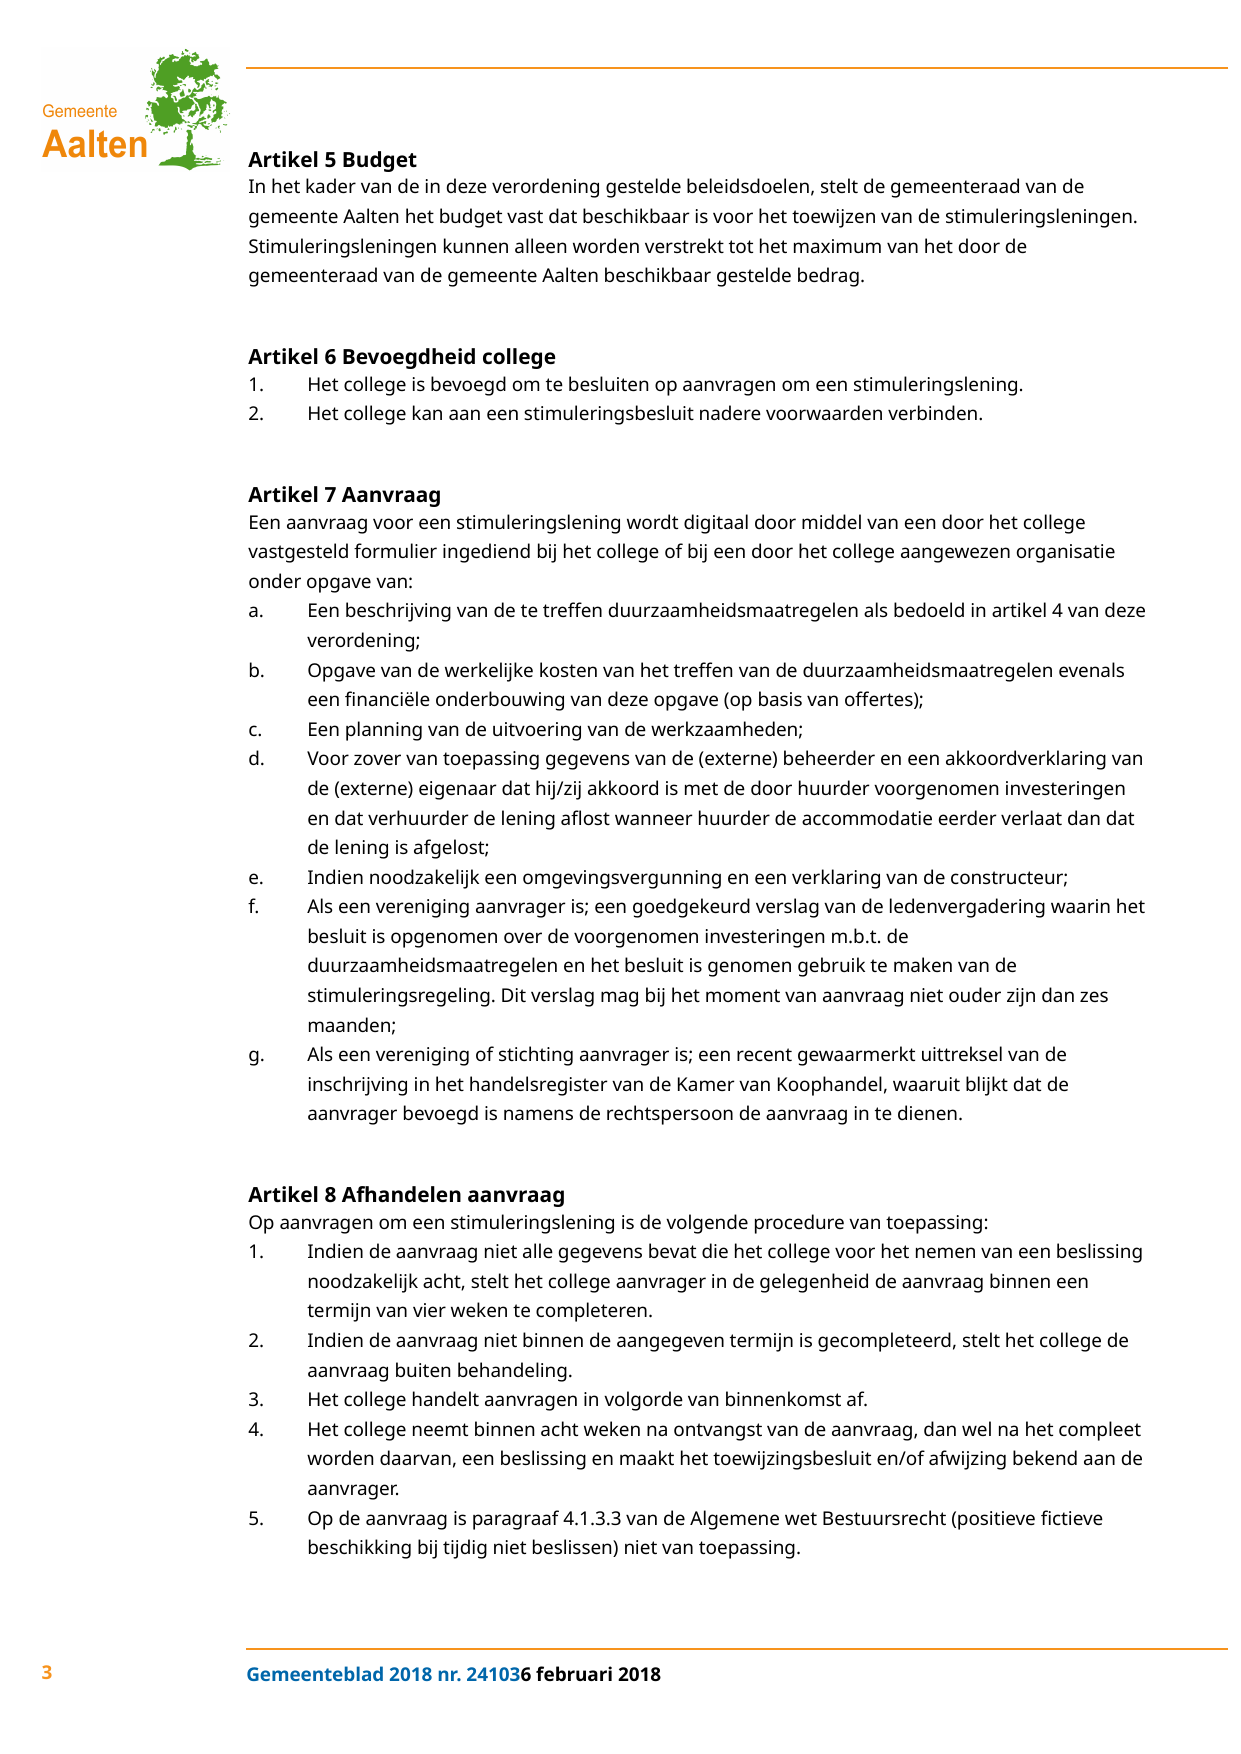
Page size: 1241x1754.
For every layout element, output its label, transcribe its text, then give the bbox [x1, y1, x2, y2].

list Het college neemt binnen acht weken na ontvangst van de aanvraag, dan wel na het compleet worden daarvan, een beslissing en maakt het toewijzingsbesluit en/of afwijzing bekend aan de aanvrager. [248, 1416, 1152, 1501]
list Indien de aanvraag niet binnen de aangegeven termijn is gecompleteerd, stelt het college de aanvraag buiten behandeling. [248, 1327, 1152, 1383]
list Het college kan aan een stimuleringsbesluit nadere voorwaarden verbinden. [248, 400, 1152, 426]
text Artikel 8 Afhandelen aanvraag [248, 1181, 1152, 1209]
list Op de aanvraag is paragraaf 4.1.3.3 van de Algemene wet Bestuursrecht (positieve fictieve beschikking bij tijdig niet beslissen) niet van toepassing. [248, 1505, 1152, 1560]
text Op aanvragen om een stimuleringslening is de volgende procedure van toepassing: [248, 1209, 1152, 1235]
picture [41, 47, 231, 172]
list Indien de aanvraag niet alle gegevens bevat die het college voor het nemen van een beslissing noodzakelijk acht, stelt het college aanvrager in de gelegenheid de aanvraag binnen een termijn van vier weken te completeren. [248, 1238, 1152, 1323]
list Het college handelt aanvragen in volgorde van binnenkomst af. [248, 1386, 1152, 1412]
text Een aanvraag voor een stimuleringslening wordt digitaal door middel van een door het college vastgesteld formulier ingediend bij het college of bij een door het college aangewezen organisatie onder opgave van: [248, 509, 1152, 594]
list Als een vereniging aanvrager is; een goedgekeurd verslag van de ledenvergadering waarin het besluit is opgenomen over de voorgenomen investeringen m.b.t. de duurzaamheidsmaatregelen en het besluit is genomen gebruik te maken van de stimuleringsregeling. Dit verslag mag bij het moment van aanvraag niet ouder zijn dan zes maanden; [248, 893, 1152, 1037]
list Opgave van de werkelijke kosten van het treffen van de duurzaamheidsmaatregelen evenals een financiële onderbouwing van deze opgave (op basis van offertes); [248, 657, 1152, 712]
list Als een vereniging of stichting aanvrager is; een recent gewaarmerkt uittreksel van de inschrijving in het handelsregister van de Kamer van Koophandel, waaruit blijkt dat de aanvrager bevoegd is namens de rechtspersoon de aanvraag in te dienen. [248, 1041, 1152, 1126]
list Een beschrijving van de te treffen duurzaamheidsmaatregelen als bedoeld in artikel 4 van deze verordening; [248, 598, 1152, 653]
list Indien noodzakelijk een omgevingsvergunning en een verklaring van de constructeur; [248, 864, 1152, 889]
text Artikel 6 Bevoegdheid college [248, 342, 1152, 371]
list Het college is bevoegd om te besluiten op aanvragen om een stimuleringslening. [248, 371, 1152, 397]
text Artikel 7 Aanvraag [248, 480, 1152, 509]
text Artikel 5 Budget [248, 145, 1152, 174]
list Voor zover van toepassing gegevens van de (externe) beheerder en een akkoordverklaring van de (externe) eigenaar dat hij/zij akkoord is met de door huurder voorgenomen investeringen en dat verhuurder de lening aflost wanneer huurder de accommodatie eerder verlaat dan dat de lening is afgelost; [248, 746, 1152, 860]
text In het kader van de in deze verordening gestelde beleidsdoelen, stelt de gemeenteraad van de gemeente Aalten het budget vast dat beschikbaar is voor het toewijzen van de stimuleringsleningen. Stimuleringsleningen kunnen alleen worden verstrekt tot het maximum van het door de gemeenteraad van de gemeente Aalten beschikbaar gestelde bedrag. [248, 174, 1152, 288]
list Een planning van de uitvoering van de werkzaamheden; [248, 716, 1152, 742]
